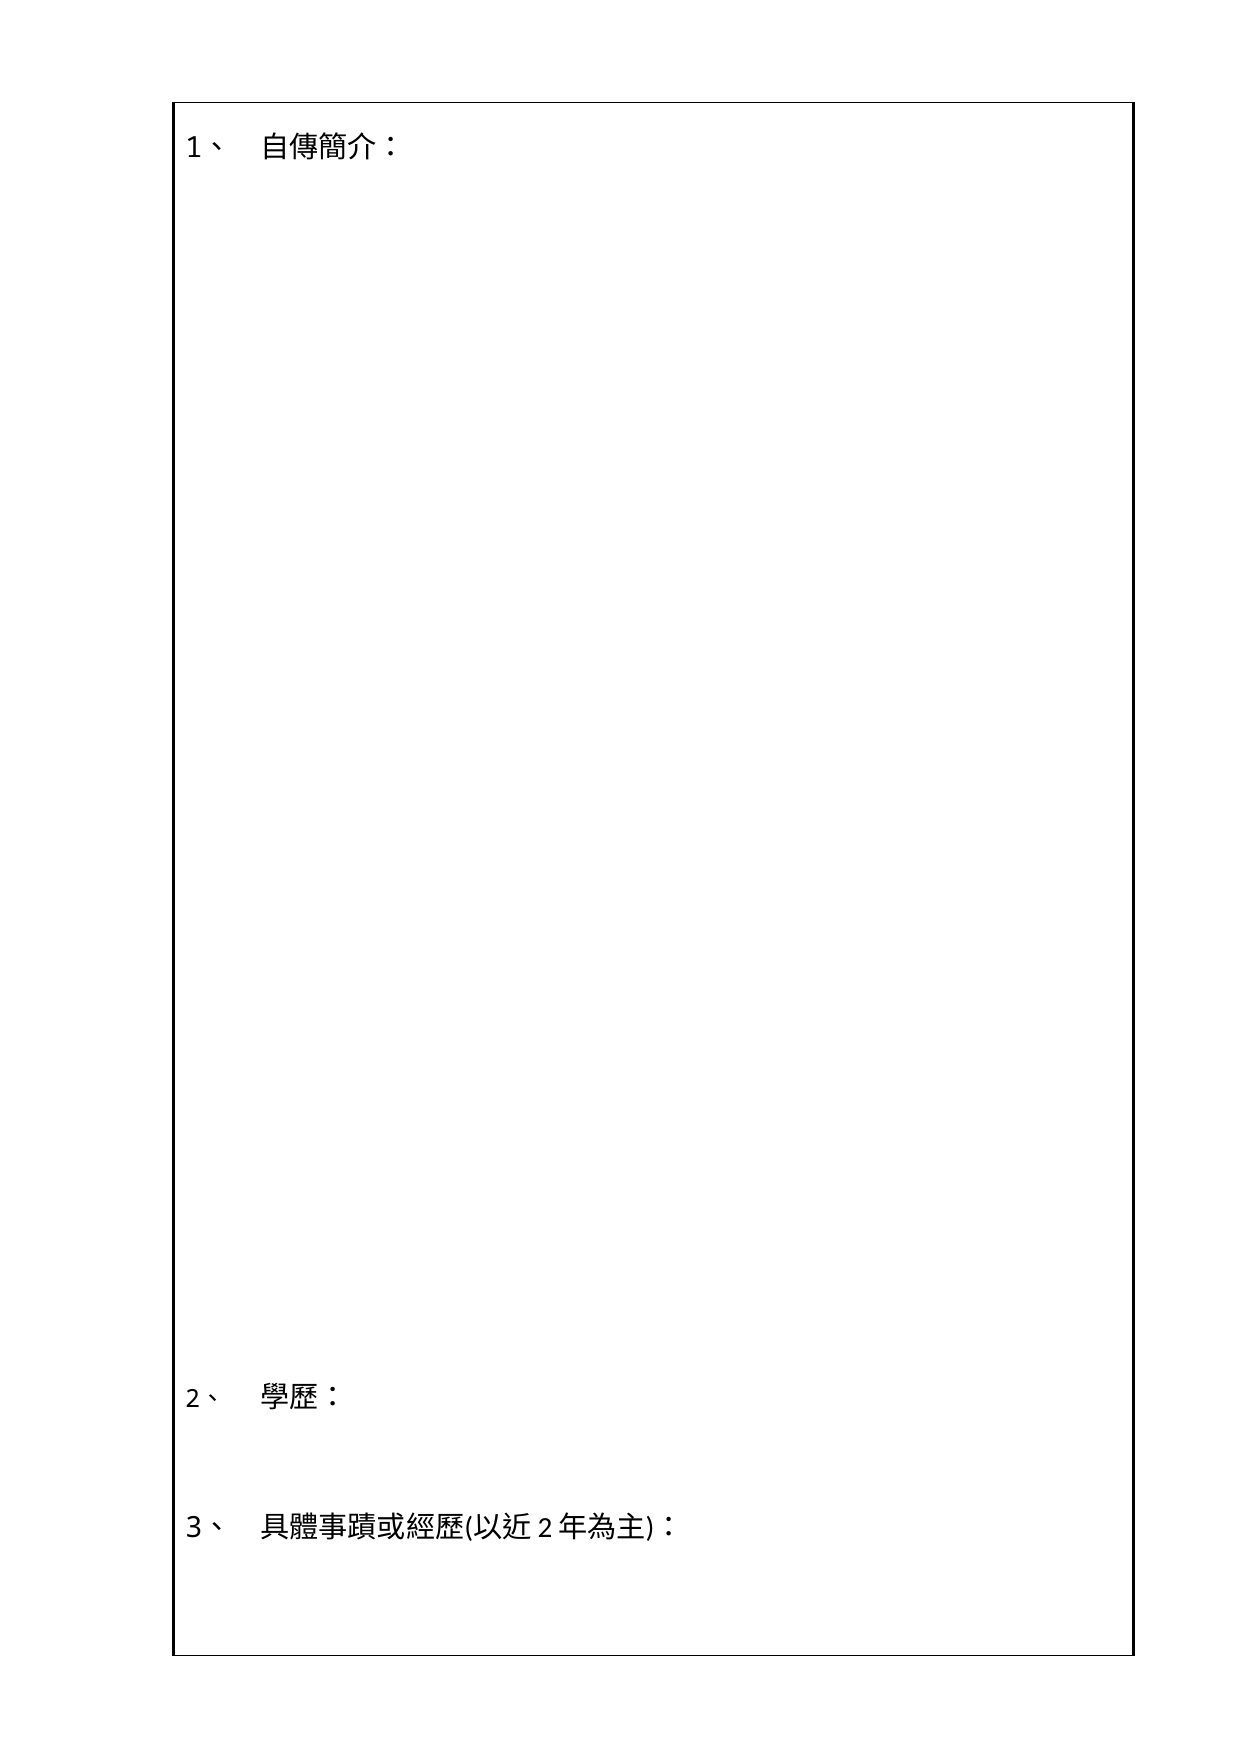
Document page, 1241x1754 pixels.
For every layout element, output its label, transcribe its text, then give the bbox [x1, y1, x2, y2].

table_cell 自傳簡介： 學歷：○○大學體育系碩士 具體事蹟或經歷(以近2年為主)： （一）○○○年世界錦標賽○牌。 （二）○○○亞洲運動會○牌。 （三）○○○年奧林匹克運動會○牌。 [175, 103, 1132, 1654]
